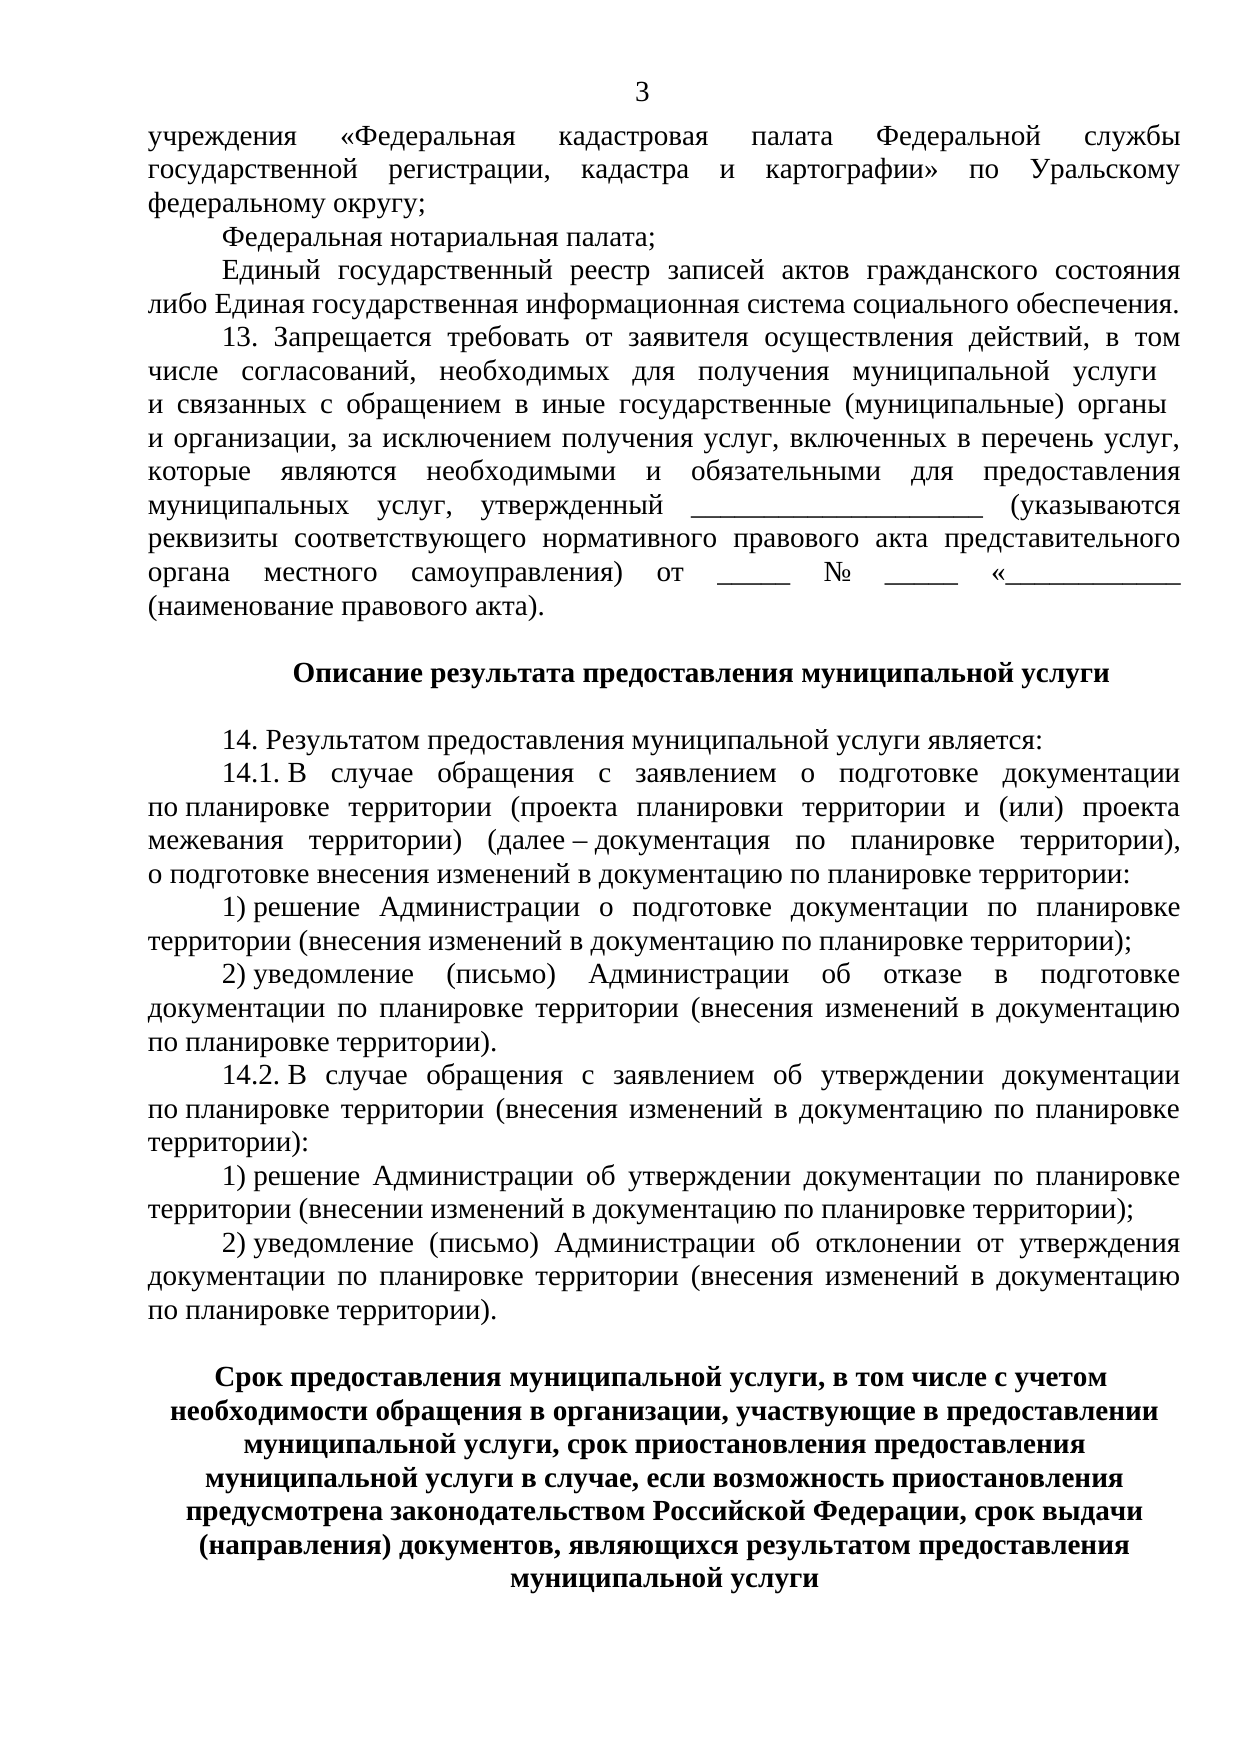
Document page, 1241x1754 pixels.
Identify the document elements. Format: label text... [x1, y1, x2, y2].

text Описание результата предоставления муниципальной услуги [148, 655, 1181, 688]
text Единый государственный реестр записей актов гражданского состояния либо Единая государственная информационная система социального обеспечения. [148, 252, 1181, 319]
text 1) решение Администрации о подготовке документации по планировке территории (внесения изменений в документацию по планировке территории); [148, 889, 1181, 957]
text учреждения «Федеральная кадастровая палата Федеральной службы государственной регистрации, кадастра и картографии» по Уральскому федеральному округу; [148, 118, 1181, 219]
text 14.1. В случае обращения с заявлением о подготовке документации по планировке территории (проекта планировки территории и (или) проекта межевания территории) (далее – документация по планировке территории), о подготовке внесения изменений в документацию по планировке территории: [148, 755, 1181, 889]
text Федеральная нотариальная палата; [148, 219, 1181, 252]
text 13. Запрещается требовать от заявителя осуществления действий, в том числе согласований, необходимых для получения муниципальной услуги и связанных с обращением в иные государственные (муниципальные) органы и организации, за исключением получения услуг, включенных в перечень услуг, которые являются необходимыми и обязательными для предоставления муниципальных услуг, утвержденный ____________________ (указываются реквизиты соответствующего нормативного правового акта представительного органа местного самоуправления) от _____ № _____ «____________ (наименование правового акта). [148, 319, 1181, 621]
text 14.2. В случае обращения с заявлением об утверждении документации по планировке территории (внесения изменений в документацию по планировке территории): [148, 1057, 1181, 1158]
text Срок предоставления муниципальной услуги, в том числе с учетом необходимости обращения в организации, участвующие в предоставлении муниципальной услуги, срок приостановления предоставления муниципальной услуги в случае, если возможность приостановления предусмотрена законодательством Российской Федерации, срок выдачи (направления) документов, являющихся результатом предоставления муниципальной услуги [148, 1359, 1181, 1594]
text 2) уведомление (письмо) Администрации об отклонении от утверждения документации по планировке территории (внесения изменений в документацию по планировке территории). [148, 1225, 1181, 1326]
text 14. Результатом предоставления муниципальной услуги является: [148, 722, 1181, 755]
text 1) решение Администрации об утверждении документации по планировке территории (внесении изменений в документацию по планировке территории); [148, 1158, 1181, 1225]
text 2) уведомление (письмо) Администрации об отказе в подготовке документации по планировке территории (внесения изменений в документацию по планировке территории). [148, 957, 1181, 1057]
